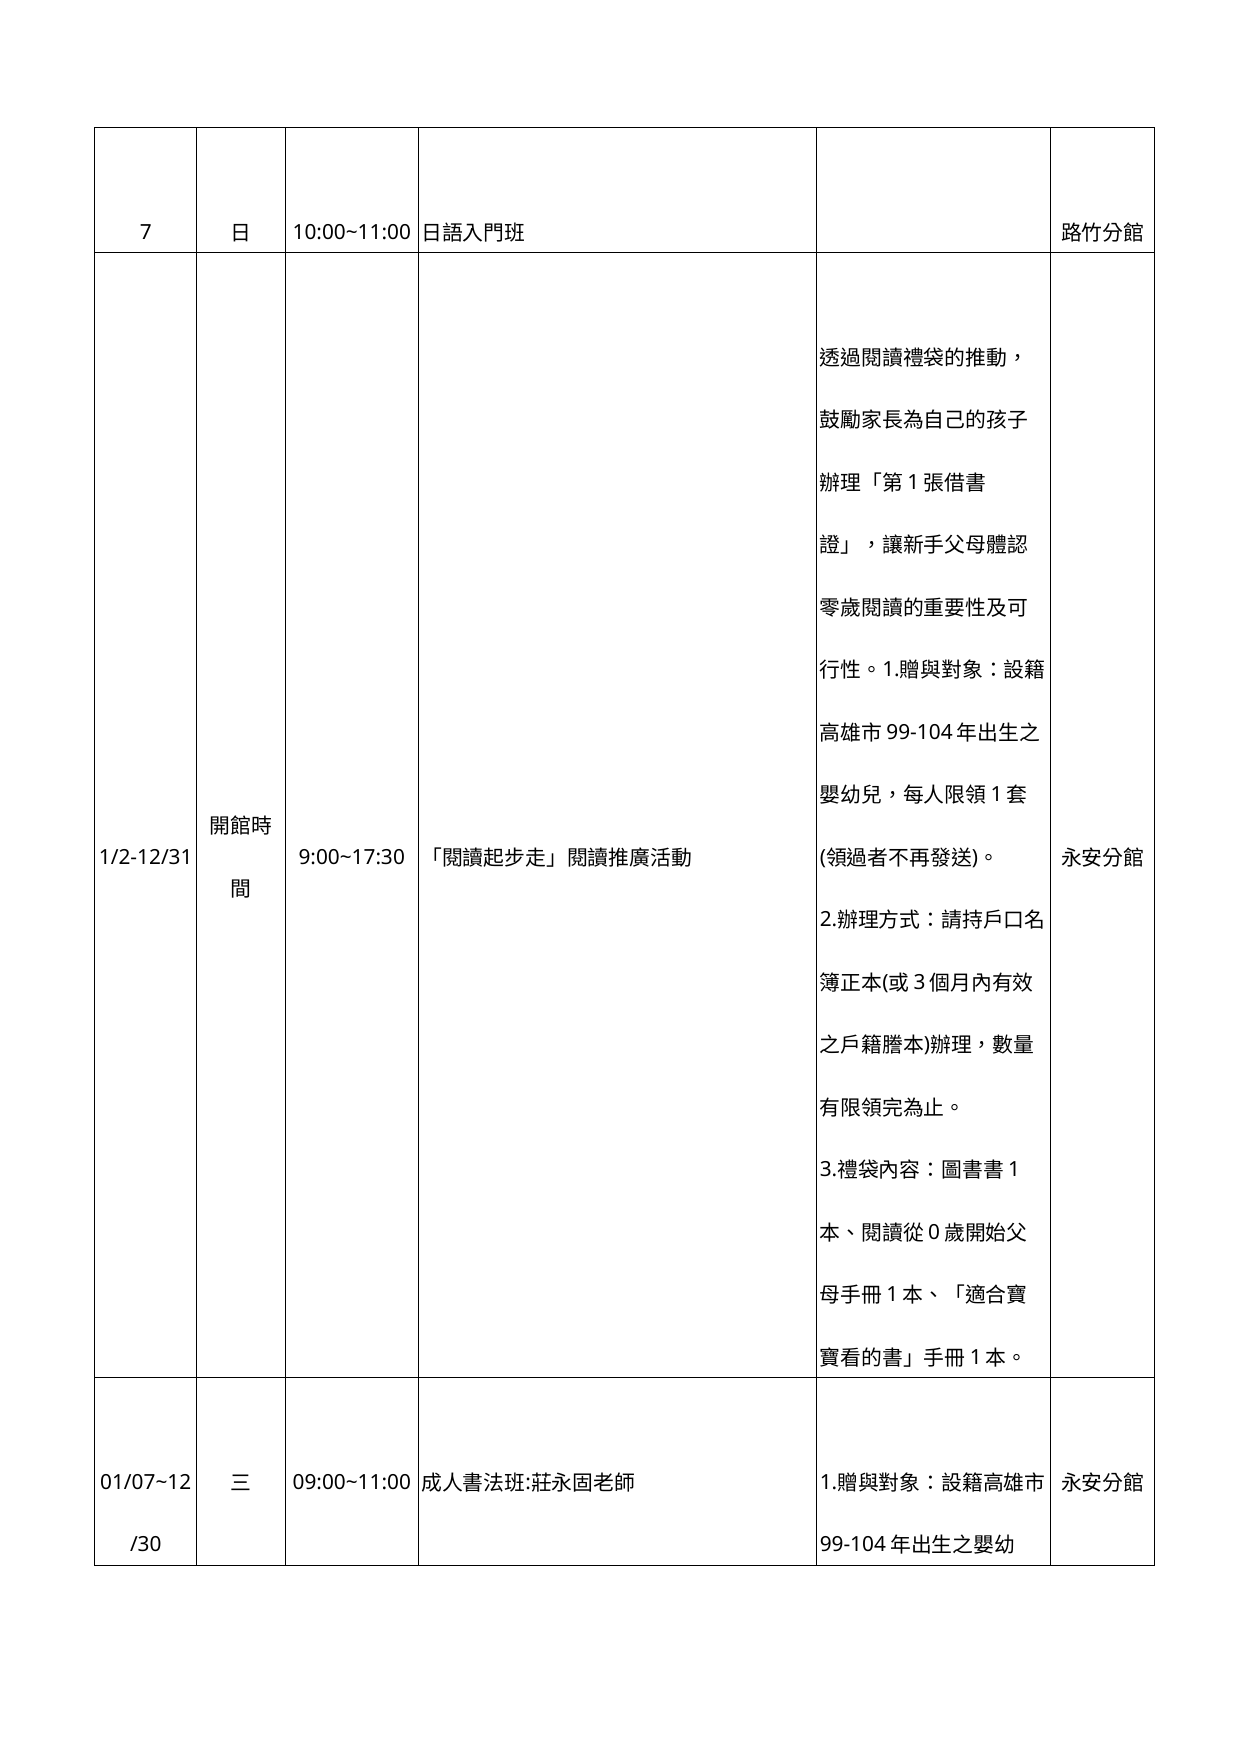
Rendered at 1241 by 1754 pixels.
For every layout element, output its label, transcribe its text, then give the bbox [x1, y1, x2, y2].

table_cell 永安分館 [1051, 1378, 1154, 1564]
table_cell 日 [197, 128, 285, 252]
table_cell 9:00~17:30 [286, 253, 418, 1377]
table_cell 永安分館 [1051, 253, 1154, 1377]
table_cell [817, 128, 1050, 252]
table_cell 開館時間 [197, 253, 285, 1377]
table_cell 1.贈與對象：設籍高雄市99-104年出生之嬰幼 [817, 1378, 1050, 1564]
table_cell 路竹分館 [1051, 128, 1154, 252]
table_cell 透過閱讀禮袋的推動，鼓勵家長為自己的孩子辦理「第1張借書證」，讓新手父母體認零歲閱讀的重要性及可行性。1.贈與對象：設籍高雄市99-104年出生之嬰幼兒，每人限領1套(領過者不再發送)。 2.辦理方式：請持戶口名簿正本(或3個月內有效之戶籍謄本)辦理，數量有限領完為止。 3.禮袋內容：圖書書1本、閱讀從0歲開始父母手冊1本、「適合寶寶看的書」手冊1本。 [817, 253, 1050, 1377]
table_cell 「閱讀起步走」閱讀推廣活動 [419, 253, 816, 1377]
table_cell 日語入門班 [419, 128, 816, 252]
table_cell 三 [197, 1378, 285, 1564]
table_cell 成人書法班:莊永固老師 [419, 1378, 816, 1564]
table_cell 01/07~12/30 [95, 1378, 196, 1564]
table_cell 7 [95, 128, 196, 252]
table_cell 10:00~11:00 [286, 128, 418, 252]
table_cell 09:00~11:00 [286, 1378, 418, 1564]
table_cell 1/2-12/31 [95, 253, 196, 1377]
